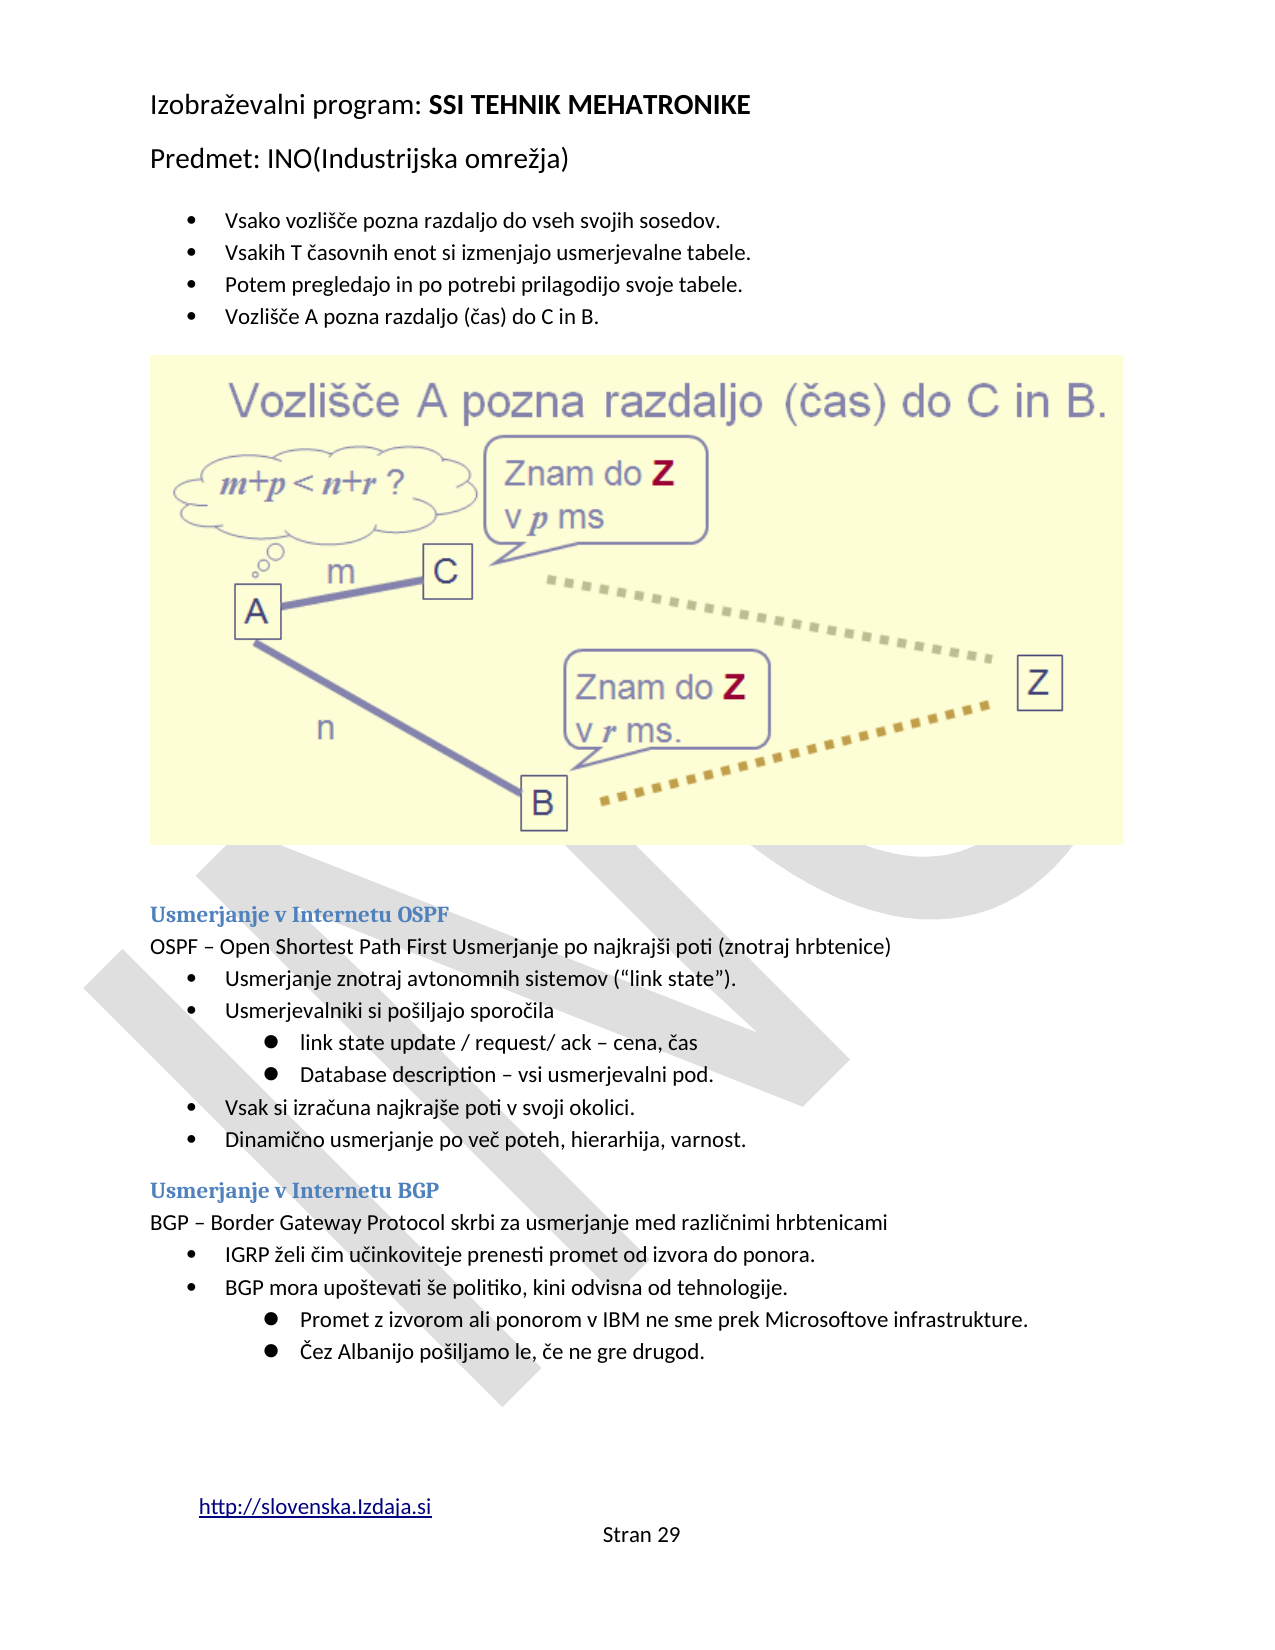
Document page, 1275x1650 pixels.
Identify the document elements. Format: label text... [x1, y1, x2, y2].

list link state update / request/ ack – cena, čas [420, 1028, 671, 1056]
list Potem pregledajo in po potrebi prilagodijo svoje tabele. [187, 270, 1125, 298]
text OSPF – Open Shortest Path First Usmerjanje po najkrajši poti (znotraj hrbtenice) [150, 932, 279, 960]
list Vsak si izračuna najkrajše poti v svoji okolici. [485, 1093, 1125, 1121]
list BGP mora upoštevati še politiko, kini odvisna od tehnologije. [187, 1273, 395, 1301]
list Usmerjanje znotraj avtonomnih sistemov (“link state”). [187, 964, 311, 992]
list Usmerjevalniki si pošiljajo sporočila [187, 996, 343, 1024]
list Usmerjevalniki si pošiljajo sporočila [667, 996, 747, 1024]
list Vsako vozlišče pozna razdaljo do vseh svojih sosedov. [187, 206, 1125, 234]
list Usmerjanje znotraj avtonomnih sistemov (“link state”). [355, 964, 509, 992]
list link state update / request/ ack – cena, čas [820, 1028, 1125, 1056]
list IGRP želi čim učinkoviteje prenesti promet od izvora do ponora. [415, 1240, 587, 1268]
subtitle Usmerjanje v Internetu OSPF [694, 902, 1125, 928]
list Čez Albanijo pošiljamo le, če ne gre drugod. [262, 1337, 459, 1365]
list Vsak si izračuna najkrajše poti v svoji okolici. [268, 1093, 440, 1121]
text BGP – Border Gateway Protocol skrbi za usmerjanje med različnimi hrbtenicami [150, 1208, 330, 1236]
subtitle Usmerjanje v Internetu BGP [150, 1178, 298, 1204]
list BGP mora upoštevati še politiko, kini odvisna od tehnologije. [448, 1273, 1125, 1301]
list Database description – vsi usmerjevalni pod. [262, 1061, 408, 1089]
list Vozlišče A pozna razdaljo (čas) do C in B. [187, 302, 1125, 330]
list Dinamično usmerjanje po več poteh, hierarhija, varnost. [187, 1125, 247, 1153]
text BGP – Border Gateway Protocol skrbi za usmerjanje med različnimi hrbtenicami [600, 1208, 1125, 1236]
list Dinamično usmerjanje po več poteh, hierarhija, varnost. [300, 1125, 472, 1153]
list Usmerjanje znotraj avtonomnih sistemov (“link state”). [586, 964, 712, 992]
text OSPF – Open Shortest Path First Usmerjanje po najkrajši poti (znotraj hrbtenice) [724, 932, 1125, 960]
subtitle Usmerjanje v Internetu BGP [353, 1178, 523, 1204]
list Promet z izvorom ali ponorom v IBM ne sme prek Microsoftove infrastrukture. [480, 1305, 1125, 1333]
list Vsakih T časovnih enot si izmenjajo usmerjevalne tabele. [187, 238, 1125, 266]
list Promet z izvorom ali ponorom v IBM ne sme prek Microsoftove infrastrukture. [262, 1305, 427, 1333]
text OSPF – Open Shortest Path First Usmerjanje po najkrajši poti (znotraj hrbtenice) [322, 932, 428, 960]
list Dinamično usmerjanje po več poteh, hierarhija, varnost. [517, 1125, 1125, 1153]
list link state update / request/ ack – cena, čas [262, 1028, 375, 1056]
subtitle Usmerjanje v Internetu OSPF [428, 902, 646, 928]
list IGRP želi čim učinkoviteje prenesti promet od izvora do ponora. [187, 1240, 362, 1268]
list Usmerjanje znotraj avtonomnih sistemov (“link state”). [756, 964, 1125, 992]
list Database description – vsi usmerjevalni pod. [822, 1061, 1125, 1089]
subtitle Usmerjanje v Internetu BGP [570, 1178, 1125, 1204]
text BGP – Border Gateway Protocol skrbi za usmerjanje med različnimi hrbtenicami [383, 1208, 555, 1236]
list Usmerjevalniki si pošiljajo sporočila [788, 996, 1125, 1024]
subtitle Usmerjanje v Internetu OSPF [150, 902, 247, 928]
list Database description – vsi usmerjevalni pod. [453, 1061, 755, 1089]
list Čez Albanijo pošiljamo le, če ne gre drugod. [512, 1337, 1125, 1365]
text OSPF – Open Shortest Path First Usmerjanje po najkrajši poti (znotraj hrbtenice) [504, 932, 679, 960]
list Usmerjevalniki si pošiljajo sporočila [388, 996, 590, 1024]
picture [150, 355, 1124, 845]
list IGRP želi čim učinkoviteje prenesti promet od izvora do ponora. [632, 1240, 1125, 1268]
